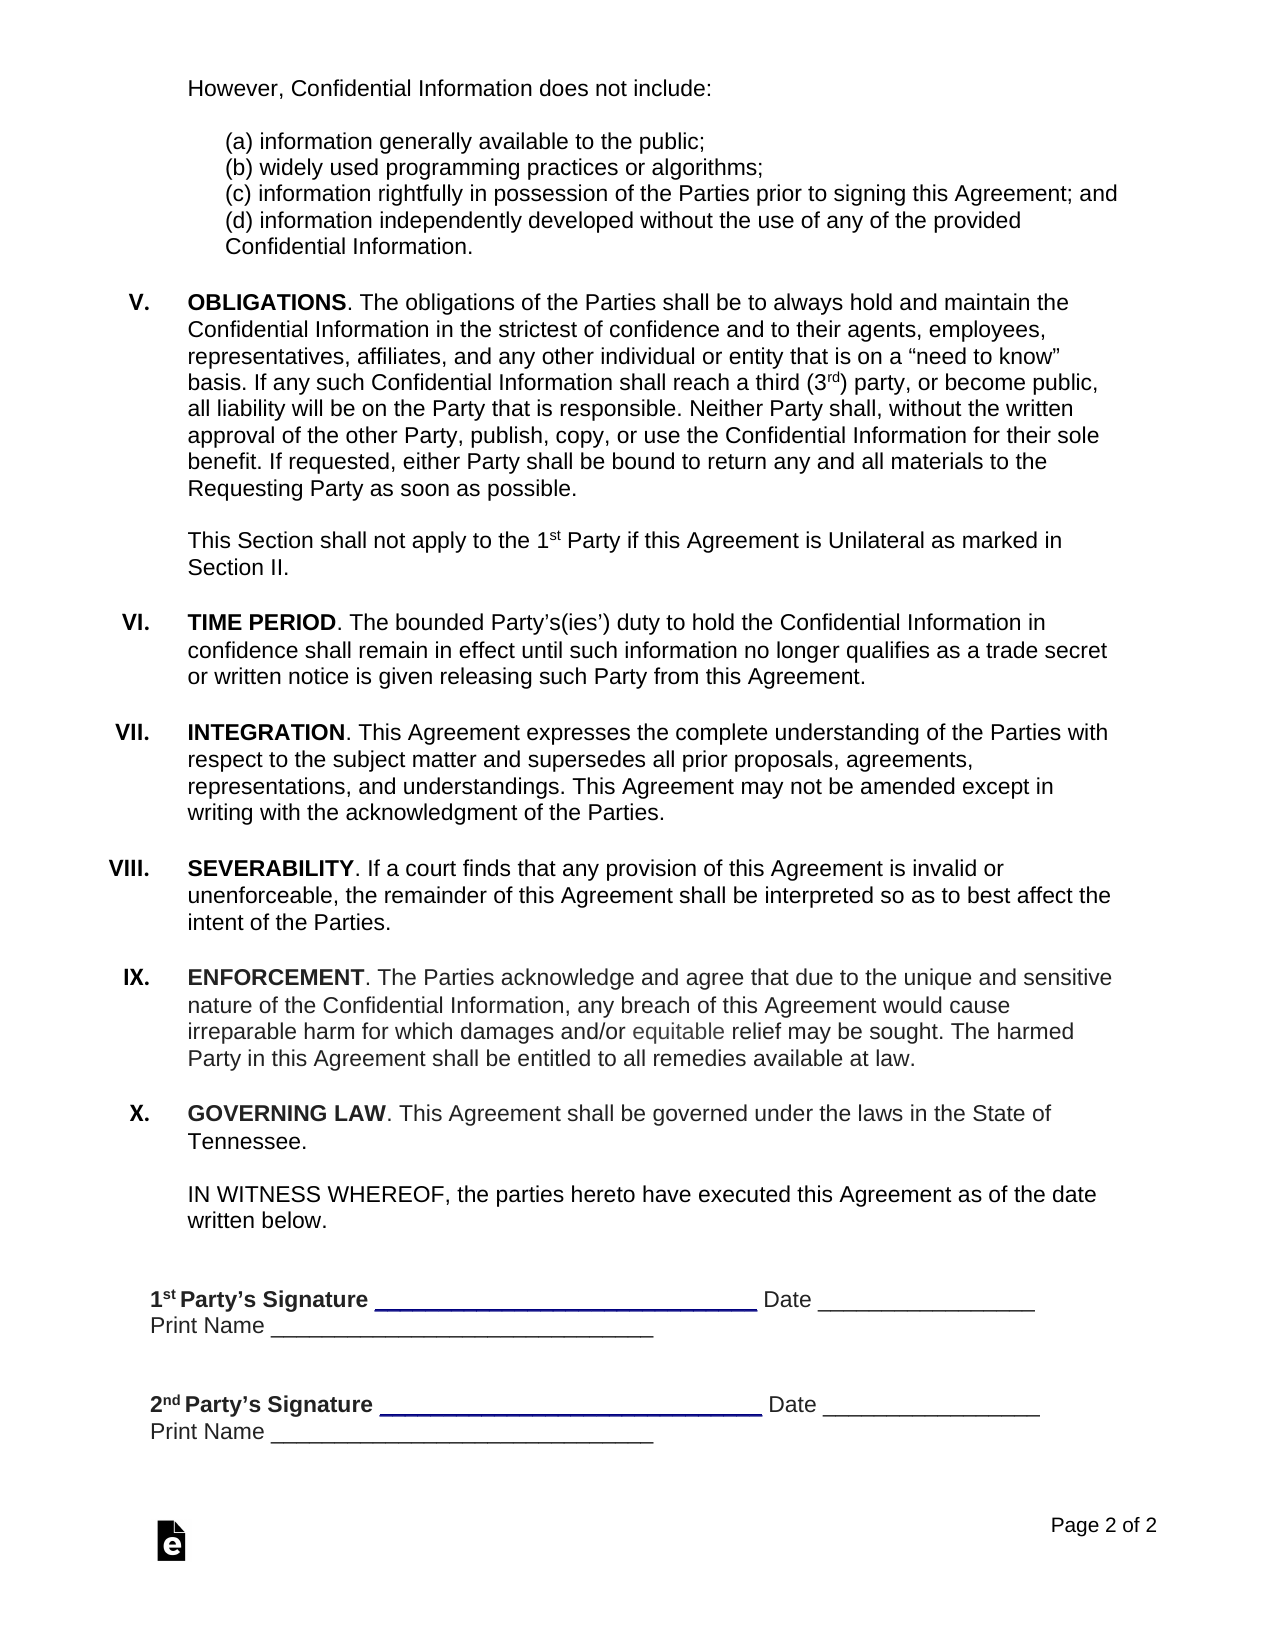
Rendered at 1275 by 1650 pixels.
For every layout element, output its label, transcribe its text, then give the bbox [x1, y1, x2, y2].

text (b) widely used programming practices or algorithms; [150, 154, 1125, 180]
list OBLIGATIONS. The obligations of the Parties shall be to always hold and maintain the Confidential Information in the strictest of confidence and to their agents, employees, representatives, affiliates, and any other individual or entity that is on a “need to know” basis. If any such Confidential Information shall reach a third (3rd) party, or become public, all liability will be on the Party that is responsible. Neither Party shall, without the written approval of the other Party, publish, copy, or use the Confidential Information for their sole benefit. If requested, either Party shall be bound to return any and all materials to the Requesting Party as soon as possible. [150, 286, 1125, 501]
list This Section shall not apply to the 1st Party if this Agreement is Unilateral as marked in Section II. [187, 527, 1125, 580]
text (c) information rightfully in possession of the Parties prior to signing this Agreement; and [225, 180, 1125, 207]
text (a) information generally available to the public; [150, 128, 1125, 154]
text Print Name ______________________________ [150, 1312, 1125, 1339]
list INTEGRATION. This Agreement expresses the complete understanding of the Parties with respect to the subject matter and supersedes all prior proposals, agreements, representations, and understandings. This Agreement may not be amended except in writing with the acknowledgment of the Parties. [150, 716, 1125, 825]
text Print Name ______________________________ [150, 1418, 1125, 1444]
list SEVERABILITY. If a court finds that any provision of this Agreement is invalid or unenforceable, the remainder of this Agreement shall be interpreted so as to best affect the intent of the Parties. [150, 852, 1125, 935]
text 1st Party’s Signature ______________________________ Date _________________ [150, 1286, 1125, 1312]
list ENFORCEMENT. The Parties acknowledge and agree that due to the unique and sensitive nature of the Confidential Information, any breach of this Agreement would cause irreparable harm for which damages and/or equitable relief may be sought. The harmed Party in this Agreement shall be entitled to all remedies available at law. [150, 961, 1125, 1071]
list IN WITNESS WHEREOF, the parties hereto have executed this Agreement as of the date written below. [187, 1181, 1125, 1233]
text However, Confidential Information does not include: [187, 75, 1125, 101]
list TIME PERIOD. The bounded Party’s(ies’) duty to hold the Confidential Information in confidence shall remain in effect until such information no longer qualifies as a trade secret or written notice is given releasing such Party from this Agreement. [150, 606, 1125, 689]
text (d) information independently developed without the use of any of the provided Confidential Information. [225, 207, 1125, 259]
list GOVERNING LAW. This Agreement shall be governed under the laws in the State of Tennessee. [150, 1097, 1125, 1154]
text 2nd Party’s Signature ______________________________ Date _________________ [150, 1391, 1125, 1418]
